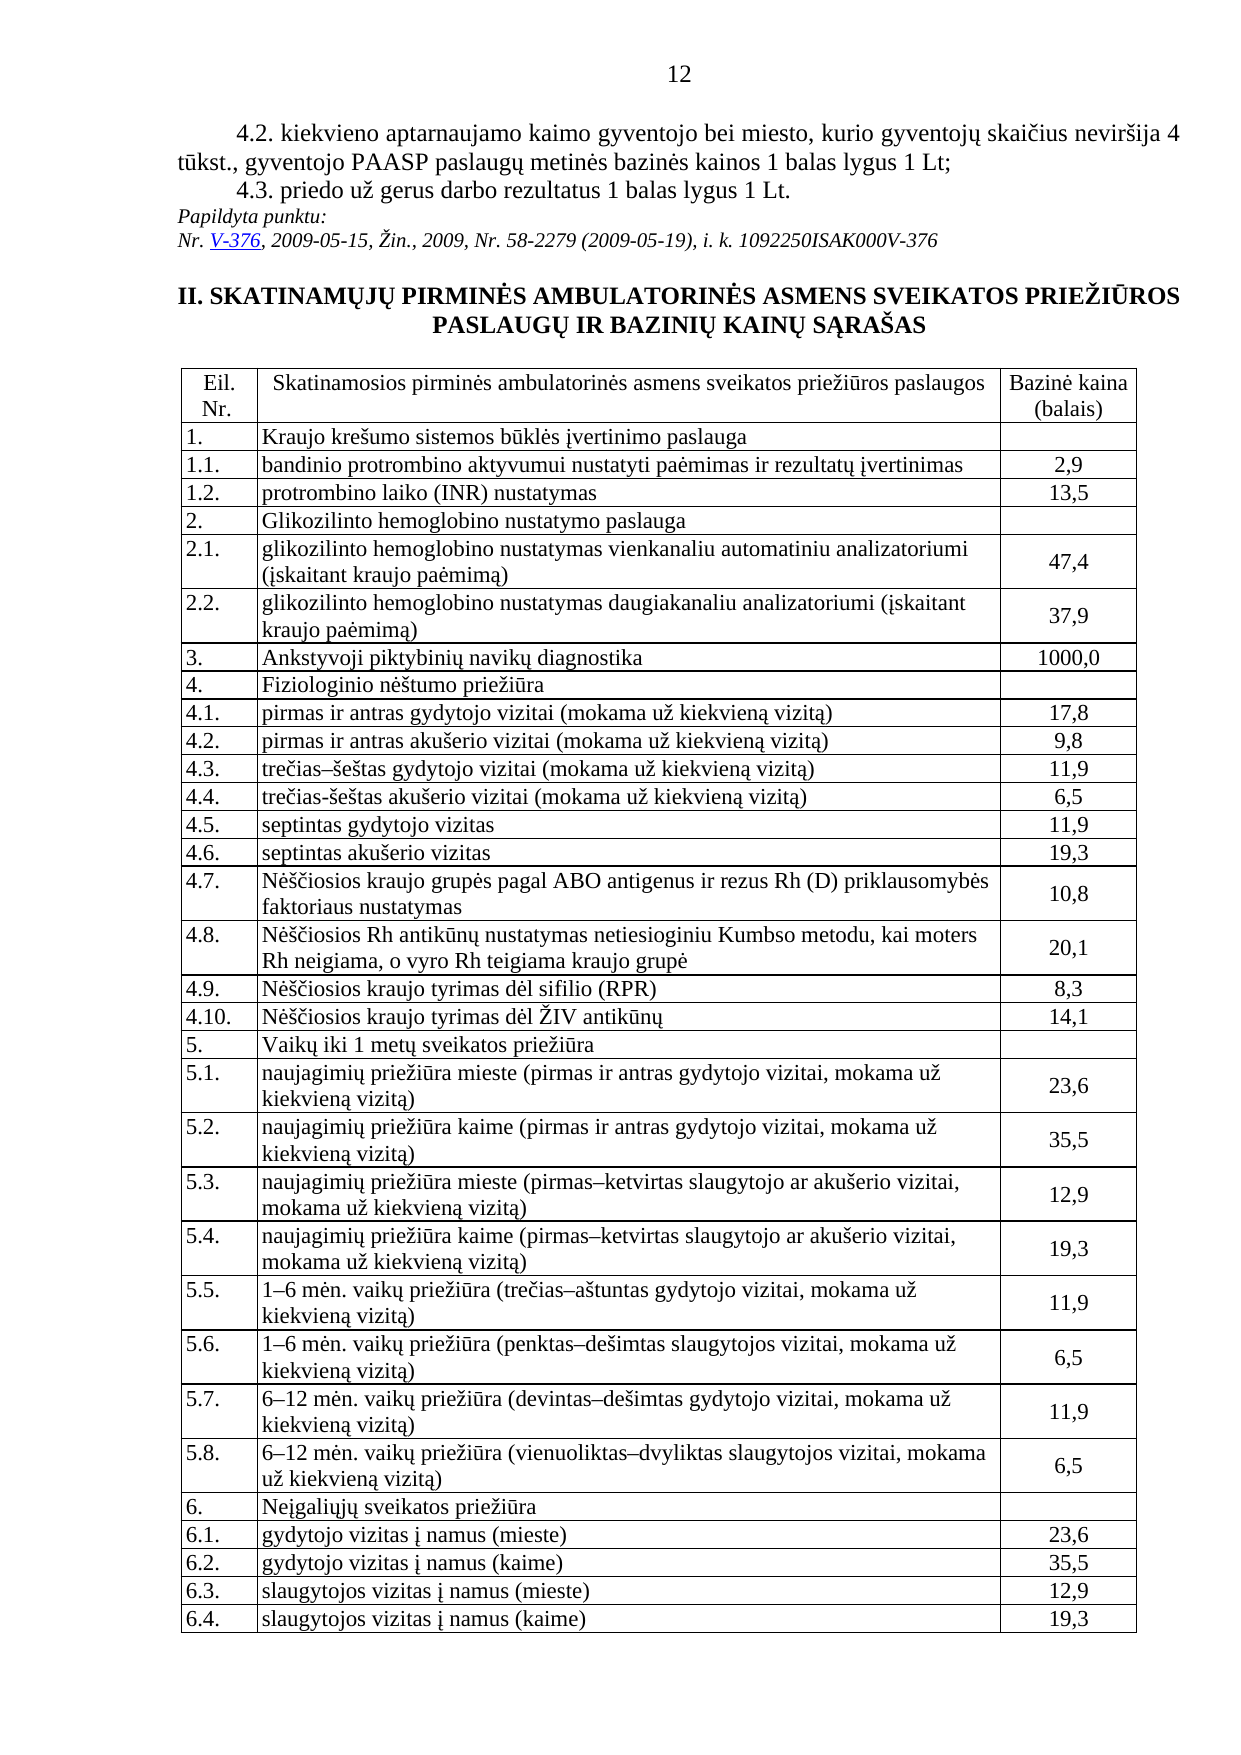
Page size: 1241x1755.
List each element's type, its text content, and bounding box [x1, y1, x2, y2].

text Papildyta punktu: [177, 204, 1181, 228]
table_cell bandinio protrombino aktyvumui nustatyti paėmimas ir rezultatų įvertinimas [258, 451, 1000, 478]
table_cell 1.1. [182, 451, 257, 478]
table_cell Nėščiosios kraujo tyrimas dėl sifilio (RPR) [258, 976, 1000, 1002]
table_cell slaugytojos vizitas į namus (kaime) [258, 1605, 1000, 1631]
table_cell 8,3 [1001, 976, 1136, 1002]
table_cell 11,9 [1001, 811, 1136, 837]
table_cell 4.8. [182, 921, 257, 974]
table_cell 4. [182, 672, 257, 698]
table_cell Neįgaliųjų sveikatos priežiūra [258, 1493, 1000, 1520]
table_cell 2.2. [182, 589, 257, 642]
table_cell 6. [182, 1493, 257, 1520]
table_cell Nėščiosios kraujo grupės pagal ABO antigenus ir rezus Rh (D) priklausomybės faktoriaus nustatymas [258, 867, 1000, 919]
table_cell [1001, 423, 1136, 450]
table_cell Fiziologinio nėštumo priežiūra [258, 672, 1000, 698]
text Nr. V-376, 2009-05-15, Žin., 2009, Nr. 58-2279 (2009-05-19), i. k. 1092250ISAK000V-376 [177, 228, 1181, 252]
table_cell Ankstyvoji piktybinių navikų diagnostika [258, 644, 1000, 670]
table_cell Glikozilinto hemoglobino nustatymo paslauga [258, 507, 1000, 533]
table_cell 12,9 [1001, 1168, 1136, 1220]
table_cell 6.2. [182, 1549, 257, 1576]
table_cell naujagimių priežiūra mieste (pirmas–ketvirtas slaugytojo ar akušerio vizitai, mokama už kiekvieną vizitą) [258, 1168, 1000, 1220]
table_cell 5.2. [182, 1113, 257, 1166]
table_cell 6,5 [1001, 1331, 1136, 1383]
table_cell [1001, 1493, 1136, 1520]
table_cell 6–12 mėn. vaikų priežiūra (vienuoliktas–dvyliktas slaugytojos vizitai, mokama už kiekvieną vizitą) [258, 1439, 1000, 1492]
table_cell slaugytojos vizitas į namus (mieste) [258, 1577, 1000, 1603]
table_cell Nėščiosios kraujo tyrimas dėl ŽIV antikūnų [258, 1003, 1000, 1030]
table_header Bazinė kaina (balais) [1001, 369, 1136, 422]
table_cell 14,1 [1001, 1003, 1136, 1030]
table_cell 6.3. [182, 1577, 257, 1603]
table_cell 4.10. [182, 1003, 257, 1030]
table_cell 5. [182, 1031, 257, 1058]
table_cell 4.3. [182, 755, 257, 782]
table_cell naujagimių priežiūra mieste (pirmas ir antras gydytojo vizitai, mokama už kiekvieną vizitą) [258, 1059, 1000, 1112]
table_cell 4.6. [182, 839, 257, 865]
table_cell pirmas ir antras gydytojo vizitai (mokama už kiekvieną vizitą) [258, 700, 1000, 726]
table_header Eil. Nr. [182, 369, 257, 422]
table_cell 5.8. [182, 1439, 257, 1492]
table_cell 6,5 [1001, 1439, 1136, 1492]
table_cell 35,5 [1001, 1113, 1136, 1166]
table_cell 6.4. [182, 1605, 257, 1631]
table_cell 1.2. [182, 479, 257, 506]
table_cell 23,6 [1001, 1521, 1136, 1548]
table_cell [1001, 507, 1136, 533]
table_cell 5.4. [182, 1222, 257, 1275]
table_cell 17,8 [1001, 700, 1136, 726]
table_cell gydytojo vizitas į namus (mieste) [258, 1521, 1000, 1548]
table_header Skatinamosios pirminės ambulatorinės asmens sveikatos priežiūros paslaugos [258, 369, 1000, 422]
text II. SKATINAMŲJŲ PIRMINĖS AMBULATORINĖS ASMENS SVEIKATOS PRIEŽIŪROS PASLAUGŲ IR BAZINIŲ KAINŲ SĄRAŠAS [177, 281, 1181, 339]
text 4.3. priedo už gerus darbo rezultatus 1 balas lygus 1 Lt. [177, 176, 1181, 204]
table_cell 12,9 [1001, 1577, 1136, 1603]
table_cell Kraujo krešumo sistemos būklės įvertinimo paslauga [258, 423, 1000, 450]
table_cell 4.5. [182, 811, 257, 837]
table_cell [1001, 1031, 1136, 1058]
table_cell Vaikų iki 1 metų sveikatos priežiūra [258, 1031, 1000, 1058]
table_cell 11,9 [1001, 1385, 1136, 1437]
table_cell 19,3 [1001, 839, 1136, 865]
table_cell 3. [182, 644, 257, 670]
table_cell [1001, 672, 1136, 698]
table_cell glikozilinto hemoglobino nustatymas daugiakanaliu analizatoriumi (įskaitant kraujo paėmimą) [258, 589, 1000, 642]
table_cell 6–12 mėn. vaikų priežiūra (devintas–dešimtas gydytojo vizitai, mokama už kiekvieną vizitą) [258, 1385, 1000, 1437]
table_cell 11,9 [1001, 755, 1136, 782]
table_cell Nėščiosios Rh antikūnų nustatymas netiesioginiu Kumbso metodu, kai moters Rh neigiama, o vyro Rh teigiama kraujo grupė [258, 921, 1000, 974]
table_cell 2. [182, 507, 257, 533]
table_cell 6,5 [1001, 783, 1136, 809]
table_cell 5.1. [182, 1059, 257, 1112]
table_cell 4.4. [182, 783, 257, 809]
table_cell glikozilinto hemoglobino nustatymas vienkanaliu automatiniu analizatoriumi (įskaitant kraujo paėmimą) [258, 535, 1000, 588]
table_cell 37,9 [1001, 589, 1136, 642]
table_cell 1–6 mėn. vaikų priežiūra (trečias–aštuntas gydytojo vizitai, mokama už kiekvieną vizitą) [258, 1276, 1000, 1329]
table_cell septintas gydytojo vizitas [258, 811, 1000, 837]
table_cell 35,5 [1001, 1549, 1136, 1576]
table_cell 4.7. [182, 867, 257, 919]
table_cell 5.5. [182, 1276, 257, 1329]
table_cell 11,9 [1001, 1276, 1136, 1329]
table_cell 2,9 [1001, 451, 1136, 478]
table_cell 4.1. [182, 700, 257, 726]
text 4.2. kiekvieno aptarnaujamo kaimo gyventojo bei miesto, kurio gyventojų skaičius neviršija 4 tūkst., gyventojo PAASP paslaugų metinės bazinės kainos 1 balas lygus 1 Lt; [177, 118, 1181, 176]
table_cell 2.1. [182, 535, 257, 588]
table_cell 1000,0 [1001, 644, 1136, 670]
table_cell naujagimių priežiūra kaime (pirmas–ketvirtas slaugytojo ar akušerio vizitai, mokama už kiekvieną vizitą) [258, 1222, 1000, 1275]
table_cell 4.2. [182, 727, 257, 754]
table_cell 23,6 [1001, 1059, 1136, 1112]
table_cell 6.1. [182, 1521, 257, 1548]
table_cell 5.7. [182, 1385, 257, 1437]
table_cell trečias–šeštas gydytojo vizitai (mokama už kiekvieną vizitą) [258, 755, 1000, 782]
table_cell pirmas ir antras akušerio vizitai (mokama už kiekvieną vizitą) [258, 727, 1000, 754]
table_cell 47,4 [1001, 535, 1136, 588]
table_cell naujagimių priežiūra kaime (pirmas ir antras gydytojo vizitai, mokama už kiekvieną vizitą) [258, 1113, 1000, 1166]
table_cell 5.6. [182, 1331, 257, 1383]
table_cell 5.3. [182, 1168, 257, 1220]
table_cell 10,8 [1001, 867, 1136, 919]
table_cell protrombino laiko (INR) nustatymas [258, 479, 1000, 506]
table_cell septintas akušerio vizitas [258, 839, 1000, 865]
table_cell 19,3 [1001, 1222, 1136, 1275]
table_cell gydytojo vizitas į namus (kaime) [258, 1549, 1000, 1576]
table_cell 9,8 [1001, 727, 1136, 754]
table_cell 1. [182, 423, 257, 450]
table_cell trečias-šeštas akušerio vizitai (mokama už kiekvieną vizitą) [258, 783, 1000, 809]
table_cell 4.9. [182, 976, 257, 1002]
table_cell 20,1 [1001, 921, 1136, 974]
table_cell 13,5 [1001, 479, 1136, 506]
table_cell 1–6 mėn. vaikų priežiūra (penktas–dešimtas slaugytojos vizitai, mokama už kiekvieną vizitą) [258, 1331, 1000, 1383]
table_cell 19,3 [1001, 1605, 1136, 1631]
